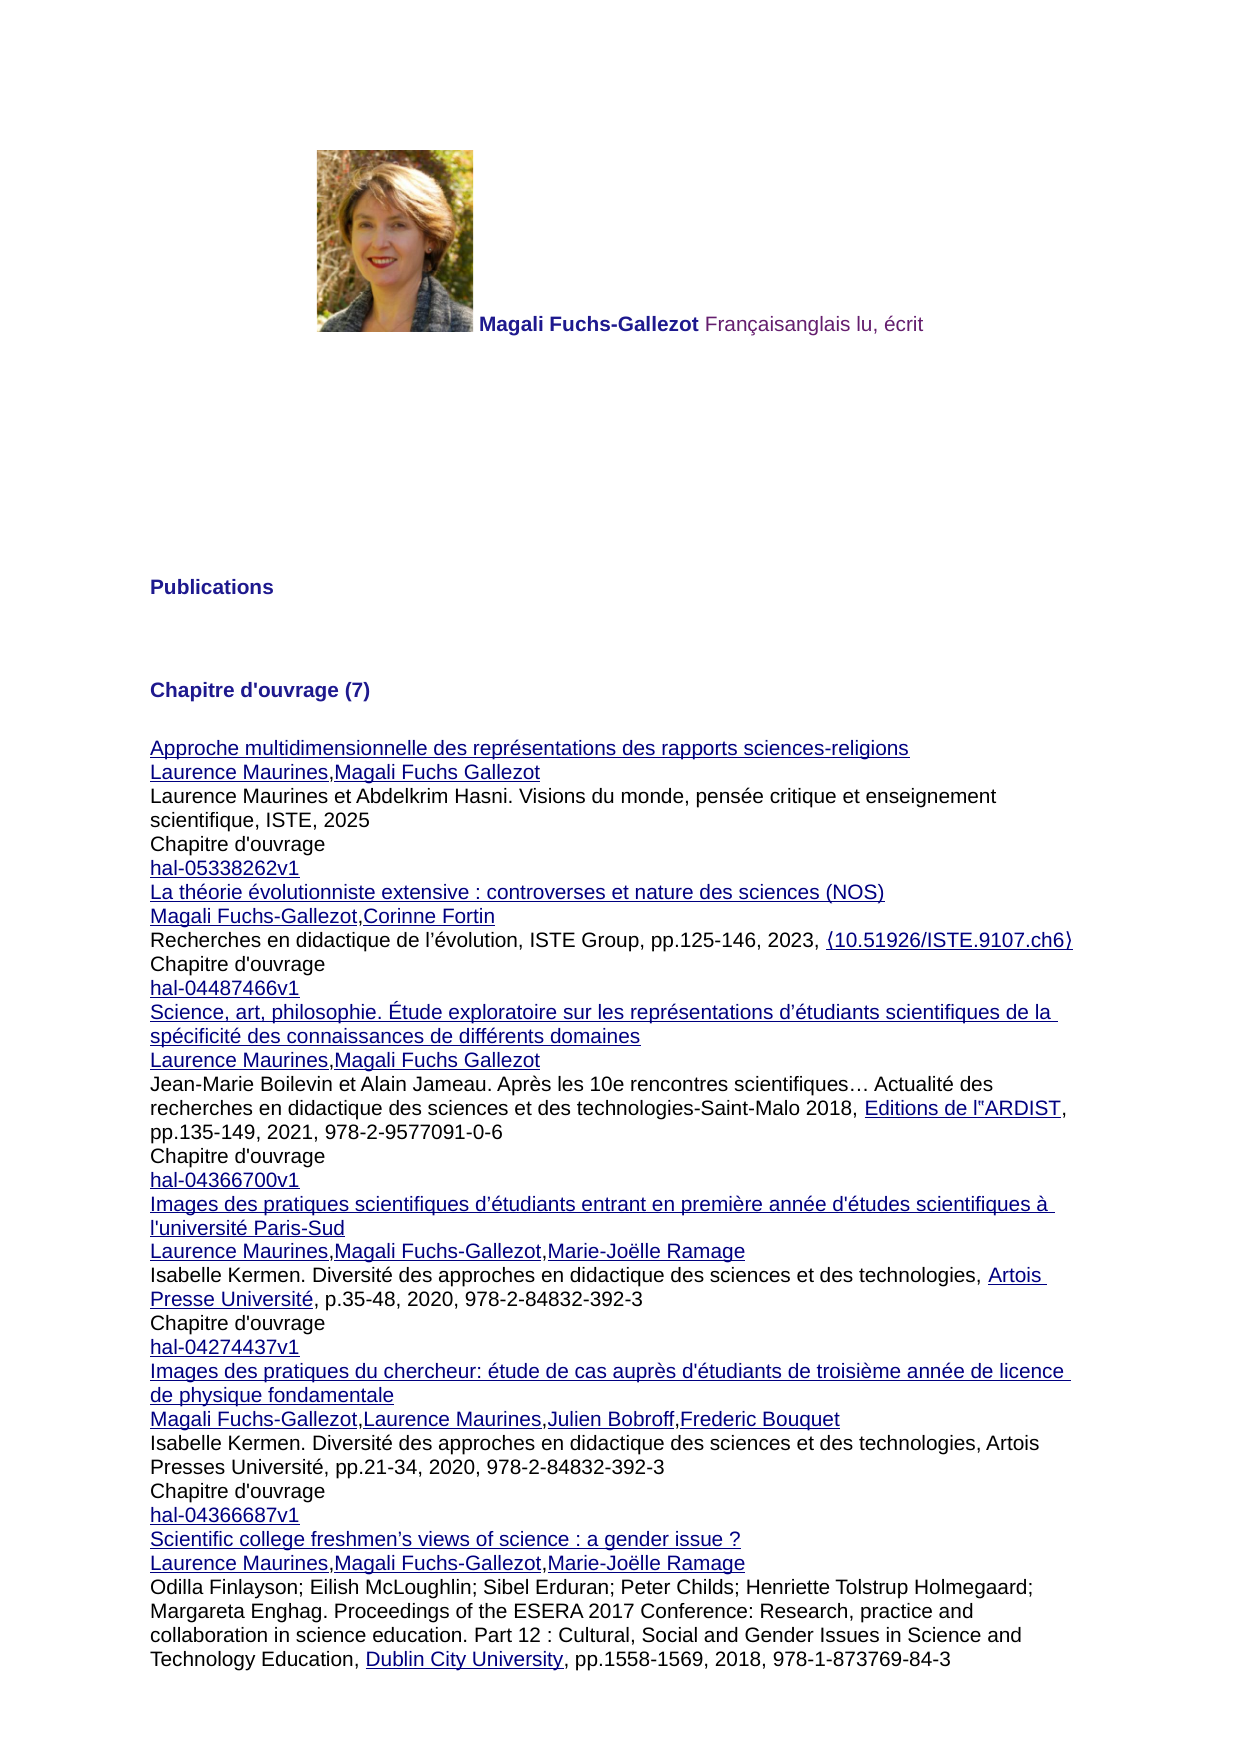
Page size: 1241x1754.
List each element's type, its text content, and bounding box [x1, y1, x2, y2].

table_cell Scientific college freshmen’s views of science : a gender issue ? Laurence Maurines,Magali Fuchs-Gallezot,Marie-Joëlle Ramage Odilla Finlayson; Eilish McLoughlin; Sibel Erduran; Peter Childs; Henriette Tolstrup Holmegaard; Margareta Enghag. Proceedings of the ESERA 2017 Conference: Research, practice and collaboration in science education. Part 12 : Cultural, Social and Gender Issues in Science and Technology Education, Dublin City University, pp.1558-1569, 2018, 978-1-873769-84-3 [150, 1527, 1090, 1671]
picture [316, 150, 474, 332]
subtitle Chapitre d'ouvrage (7) [150, 678, 1090, 702]
table_header Approche multidimensionnelle des représentations des rapports sciences-religions Laurence Maurines,Magali Fuchs Gallezot Laurence Maurines et Abdelkrim Hasni. Visions du monde, pensée critique et enseignement scientifique, ISTE, 2025 Chapitre d'ouvrage hal-05338262v1 [150, 736, 1090, 880]
table_cell Images des pratiques scientifiques d’étudiants entrant en première année d'études scientifiques à l'université Paris-Sud Laurence Maurines,Magali Fuchs-Gallezot,Marie-Joëlle Ramage Isabelle Kermen. Diversité des approches en didactique des sciences et des technologies, Artois Presse Université, p.35-48, 2020, 978-2-84832-392-3 Chapitre d'ouvrage hal-04274437v1 [150, 1191, 1090, 1359]
subtitle Publications [150, 575, 1090, 599]
table_cell La théorie évolutionniste extensive : controverses et nature des sciences (NOS) Magali Fuchs-Gallezot,Corinne Fortin Recherches en didactique de l’évolution, ISTE Group, pp.125-146, 2023, ⟨10.51926/ISTE.9107.ch6⟩ Chapitre d'ouvrage hal-04487466v1 [150, 880, 1090, 1000]
table_cell Images des pratiques du chercheur: étude de cas auprès d'étudiants de troisième année de licence de physique fondamentale Magali Fuchs-Gallezot,Laurence Maurines,Julien Bobroff,Frederic Bouquet Isabelle Kermen. Diversité des approches en didactique des sciences et des technologies, Artois Presses Université, pp.21-34, 2020, 978-2-84832-392-3 Chapitre d'ouvrage hal-04366687v1 [150, 1359, 1090, 1527]
table_cell Science, art, philosophie. Étude exploratoire sur les représentations d’étudiants scientifiques de la spécificité des connaissances de différents domaines Laurence Maurines,Magali Fuchs Gallezot Jean-Marie Boilevin et Alain Jameau. Après les 10e rencontres scientifiques… Actualité des recherches en didactique des sciences et des technologies-Saint-Malo 2018, Editions de l‟ARDIST, pp.135-149, 2021, 978-2-9577091-0-6 Chapitre d'ouvrage hal-04366700v1 [150, 1000, 1090, 1191]
subtitle Magali Fuchs-Gallezot Françaisanglais lu, écrit [150, 150, 1090, 336]
